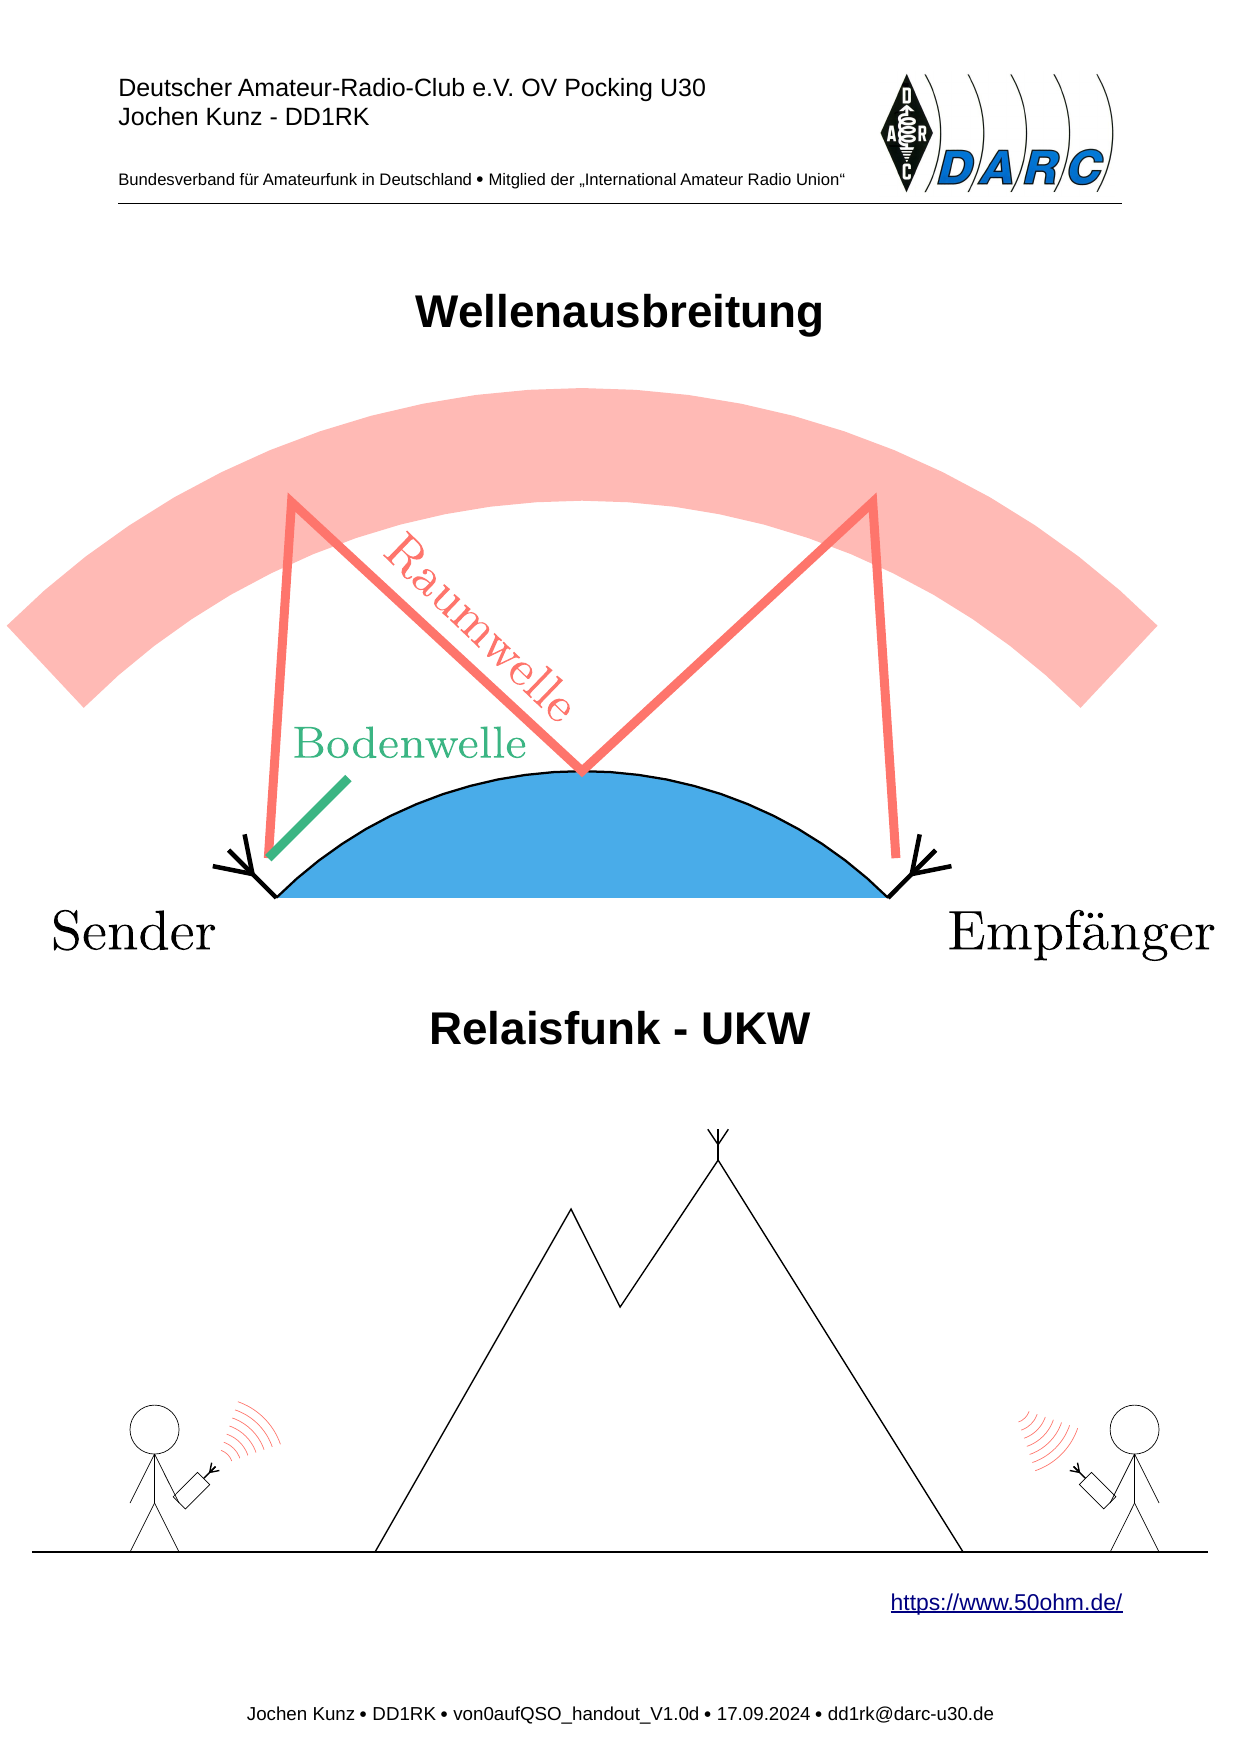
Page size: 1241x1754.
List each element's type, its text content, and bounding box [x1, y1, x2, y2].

text Relaisfunk - UKW [118, 1002, 1122, 1054]
picture [879, 71, 1115, 197]
list https://www.50ohm.de/ [156, 1588, 1122, 1615]
text Wellenausbreitung [118, 284, 1122, 337]
